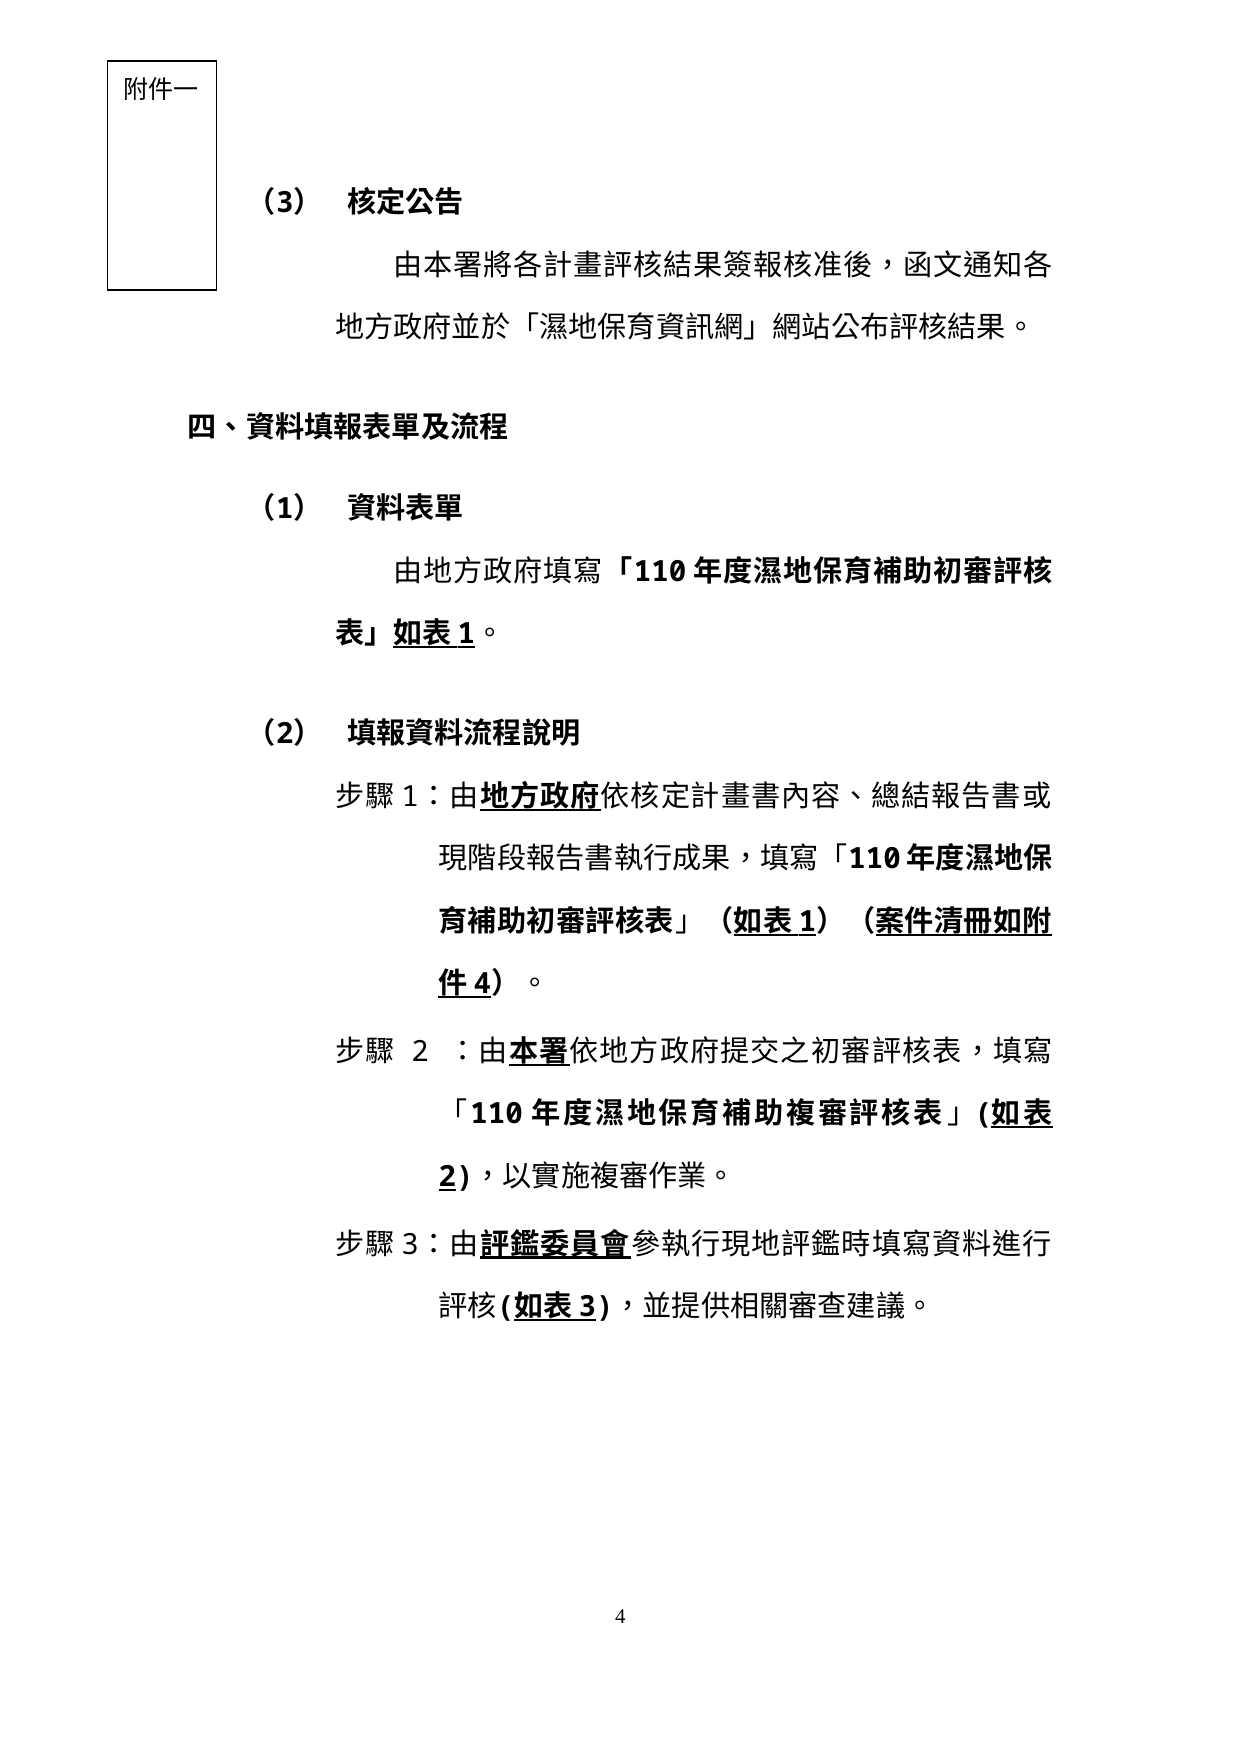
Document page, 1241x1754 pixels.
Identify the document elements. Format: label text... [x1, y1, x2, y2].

text 由地方政府填寫「110年度濕地保育補助初審評核表」如表1。 [335, 527, 1053, 652]
list 核定公告 [247, 158, 1053, 221]
text 由本署將各計畫評核結果簽報核准後，函文通知各地方政府並於「濕地保育資訊網」網站公布評核結果。 [335, 221, 1053, 346]
text 四、資料填報表單及流程 [187, 383, 1053, 446]
text 步驟 2 ：由本署依地方政府提交之初審評核表，填寫「110年度濕地保育補助複審評核表」(如表2)，以實施複審作業。 [335, 1007, 1053, 1195]
text 步驟3：由評鑑委員會參執行現地評鑑時填寫資料進行評核(如表3)，並提供相關審查建議。 [335, 1200, 1053, 1325]
text 步驟1：由地方政府依核定計畫書內容、總結報告書或現階段報告書執行成果，填寫「110年度濕地保育補助初審評核表」（如表1）（案件清冊如附件4）。 [335, 752, 1053, 1002]
list 資料表單 [247, 464, 1053, 527]
list 填報資料流程說明 [247, 689, 1053, 752]
